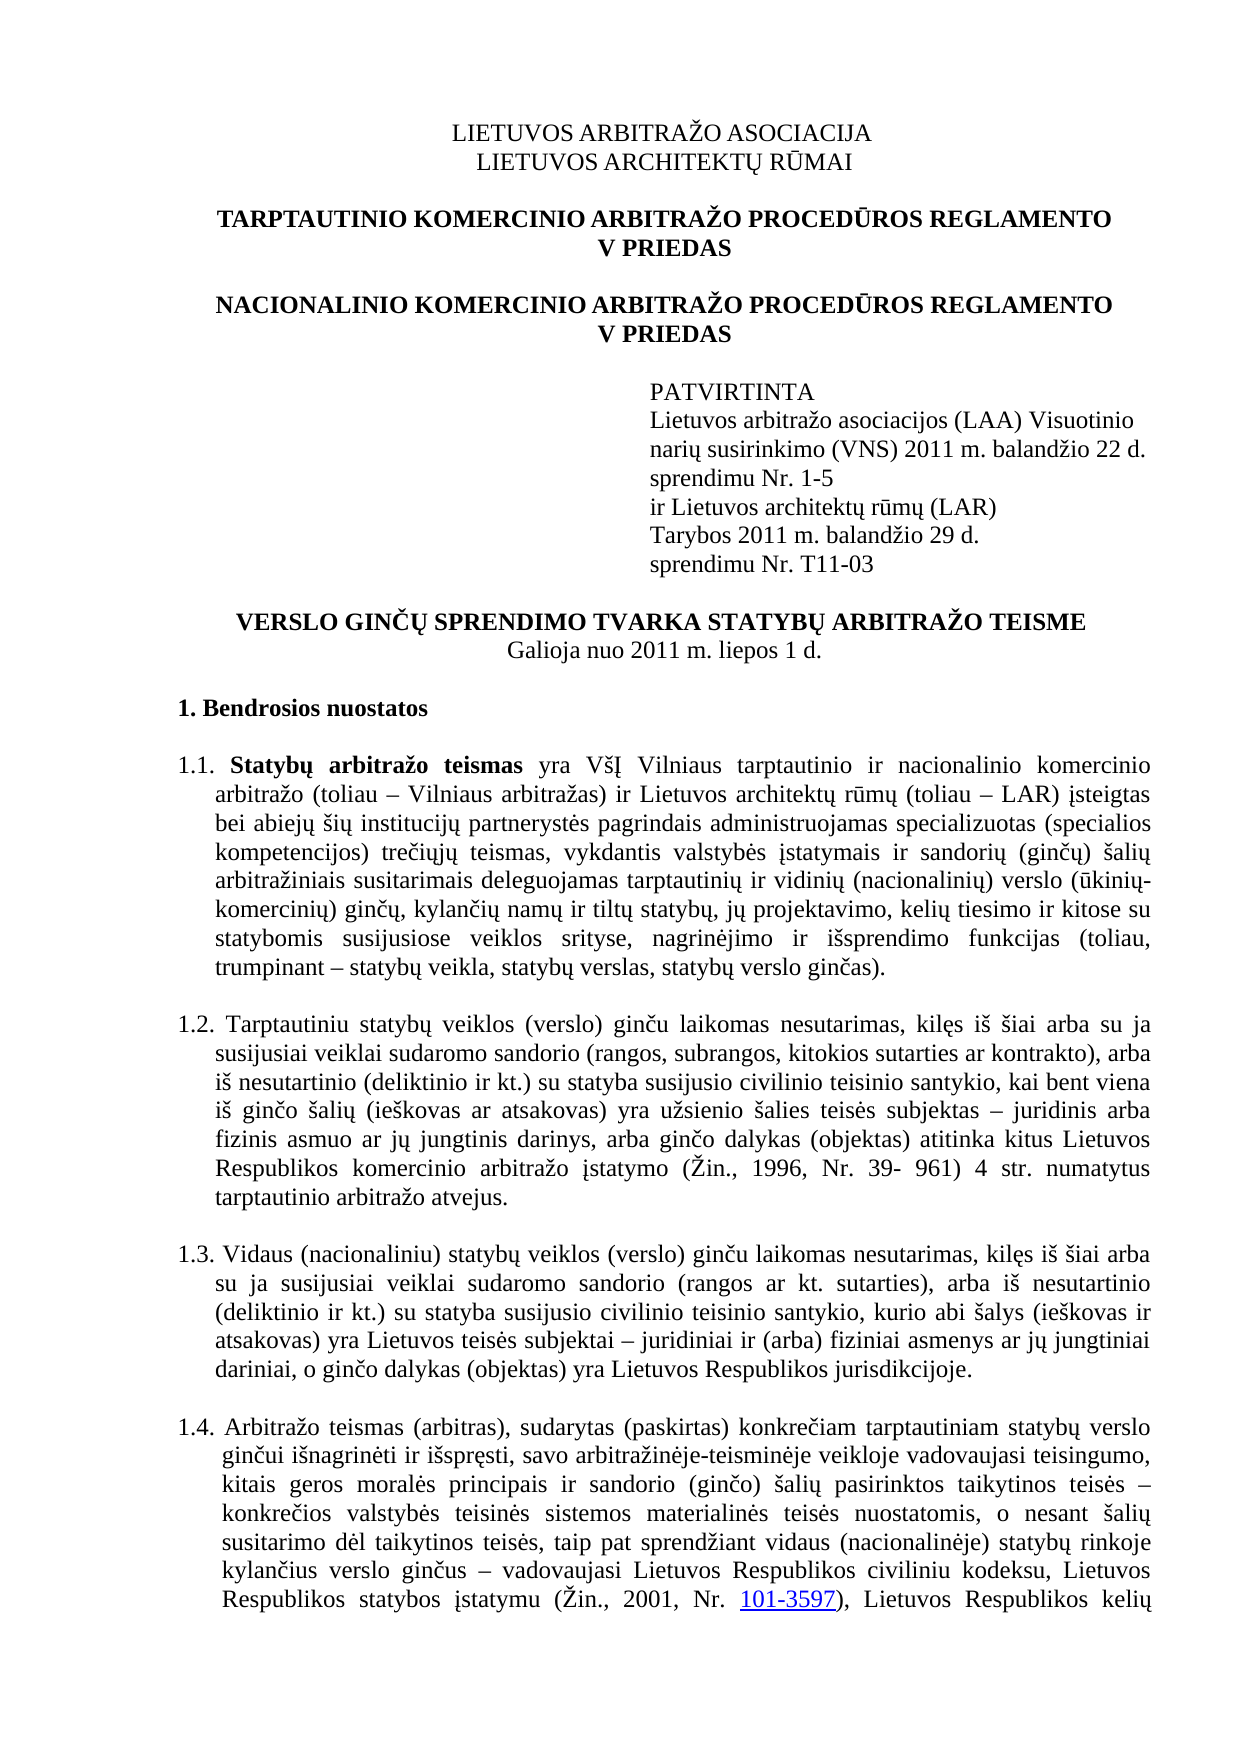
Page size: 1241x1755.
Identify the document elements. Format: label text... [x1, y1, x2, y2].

text VERSLO GINČŲ SPRENDIMO TVARKA STATYBŲ ARBITRAŽO TEISME [177, 607, 1152, 636]
text 1. Bendrosios nuostatos [177, 693, 1152, 722]
text Lietuvos arbitražo asociacijos (LAA) Visuotinio narių susirinkimo (VNS) 2011 m. balandžio 22 d. sprendimu Nr. 1-5 [649, 406, 1152, 492]
text TARPTAUTINIO KOMERCINIO ARBITRAŽO PROCEDŪROS REGLAMENTO V PRIEDAS [177, 204, 1152, 262]
text 1.4. Arbitražo teismas (arbitras), sudarytas (paskirtas) konkrečiam tarptautiniam statybų verslo ginčui išnagrinėti ir išspręsti, savo arbitražinėje-teisminėje veikloje vadovaujasi teisingumo, kitais geros moralės principais ir sandorio (ginčo) šalių pasirinktos taikytinos teisės – konkrečios valstybės teisinės sistemos materialinės teisės nuostatomis, o nesant šalių susitarimo dėl taikytinos teisės, taip pat sprendžiant vidaus (nacionalinėje) statybų rinkoje kylančius verslo ginčus – vadovaujasi Lietuvos Respublikos civiliniu kodeksu, Lietuvos Respublikos statybos įstatymu (Žin., 2001, Nr. 101-3597), Lietuvos Respublikos kelių [177, 1412, 1152, 1613]
text NACIONALINIO KOMERCINIO ARBITRAŽO PROCEDŪROS REGLAMENTO V PRIEDAS [177, 291, 1152, 348]
text LIETUVOS ARBITRAŽO ASOCIACIJA [177, 118, 1152, 147]
text LIETUVOS ARCHITEKTŲ RŪMAI [177, 147, 1152, 176]
text 1.1. Statybų arbitražo teismas yra VšĮ Vilniaus tarptautinio ir nacionalinio komercinio arbitražo (toliau – Vilniaus arbitražas) ir Lietuvos architektų rūmų (toliau – LAR) įsteigtas bei abiejų šių institucijų partnerystės pagrindais administruojamas specializuotas (specialios kompetencijos) trečiųjų teismas, vykdantis valstybės įstatymais ir sandorių (ginčų) šalių arbitražiniais susitarimais deleguojamas tarptautinių ir vidinių (nacionalinių) verslo (ūkinių-komercinių) ginčų, kylančių namų ir tiltų statybų, jų projektavimo, kelių tiesimo ir kitose su statybomis susijusiose veiklos srityse, nagrinėjimo ir išsprendimo funkcijas (toliau, trumpinant – statybų veikla, statybų verslas, statybų verslo ginčas). [177, 751, 1152, 981]
text Galioja nuo 2011 m. liepos 1 d. [177, 636, 1152, 664]
text PATVIRTINTA [649, 377, 1152, 406]
text Tarybos 2011 m. balandžio 29 d. [649, 521, 1152, 549]
text 1.2. Tarptautiniu statybų veiklos (verslo) ginču laikomas nesutarimas, kilęs iš šiai arba su ja susijusiai veiklai sudaromo sandorio (rangos, subrangos, kitokios sutarties ar kontrakto), arba iš nesutartinio (deliktinio ir kt.) su statyba susijusio civilinio teisinio santykio, kai bent viena iš ginčo šalių (ieškovas ar atsakovas) yra užsienio šalies teisės subjektas – juridinis arba fizinis asmuo ar jų jungtinis darinys, arba ginčo dalykas (objektas) atitinka kitus Lietuvos Respublikos komercinio arbitražo įstatymo (Žin., 1996, Nr. 39- 961) 4 str. numatytus tarptautinio arbitražo atvejus. [177, 1009, 1152, 1211]
text ir Lietuvos architektų rūmų (LAR) [649, 492, 1152, 521]
text 1.3. Vidaus (nacionaliniu) statybų veiklos (verslo) ginču laikomas nesutarimas, kilęs iš šiai arba su ja susijusiai veiklai sudaromo sandorio (rangos ar kt. sutarties), arba iš nesutartinio (deliktinio ir kt.) su statyba susijusio civilinio teisinio santykio, kurio abi šalys (ieškovas ir atsakovas) yra Lietuvos teisės subjektai – juridiniai ir (arba) fiziniai asmenys ar jų jungtiniai dariniai, o ginčo dalykas (objektas) yra Lietuvos Respublikos jurisdikcijoje. [177, 1239, 1152, 1383]
text sprendimu Nr. T11-03 [649, 549, 1152, 578]
